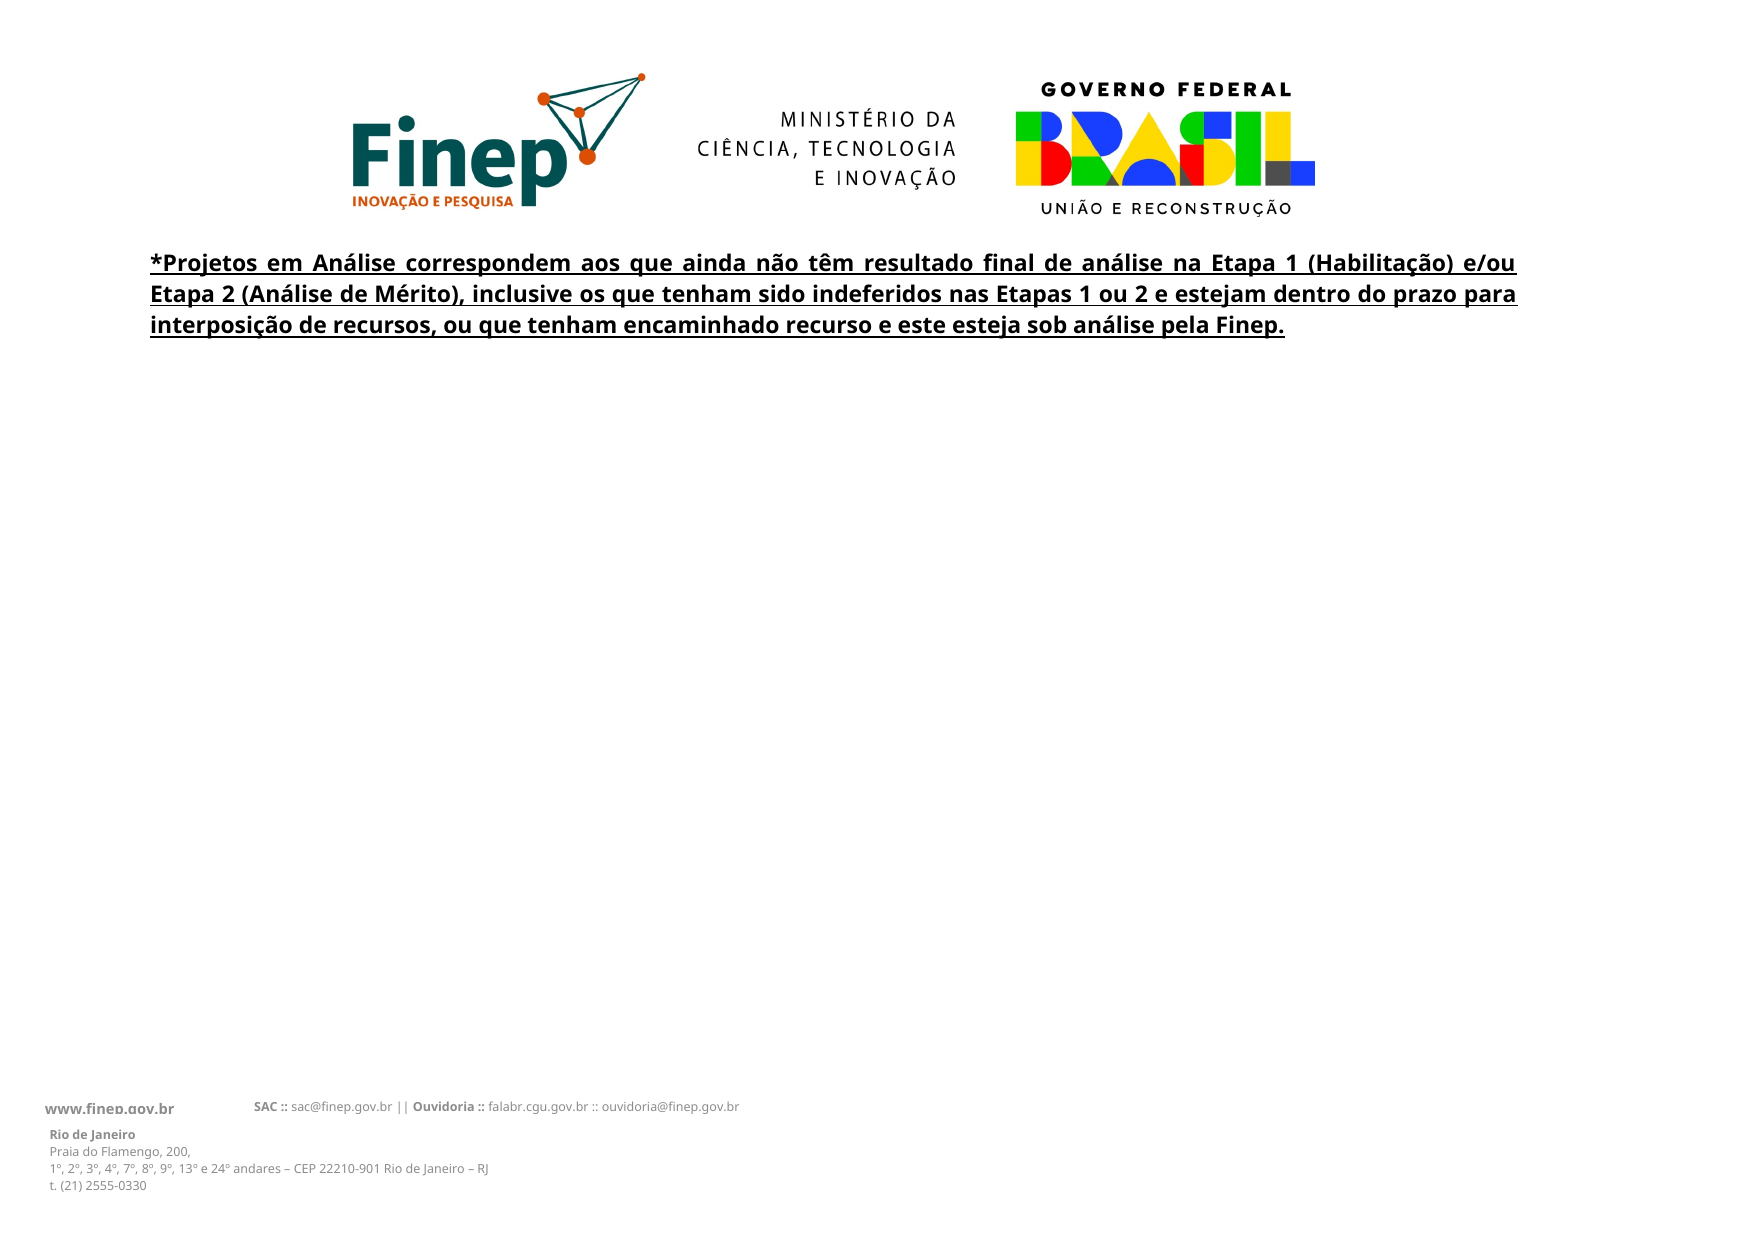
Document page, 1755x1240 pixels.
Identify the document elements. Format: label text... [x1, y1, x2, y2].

text *Projetos em Análise correspondem aos que ainda não têm resultado final de análise na Etapa 1 (Habilitação) e/ou Etapa 2 (Análise de Mérito), inclusive os que tenham sido indeferidos nas Etapas 1 ou 2 e estejam dentro do prazo para [150, 247, 1518, 305]
text interposição de recursos, ou que tenham encaminhado recurso e este esteja sob análise pela Finep. [150, 306, 1518, 341]
